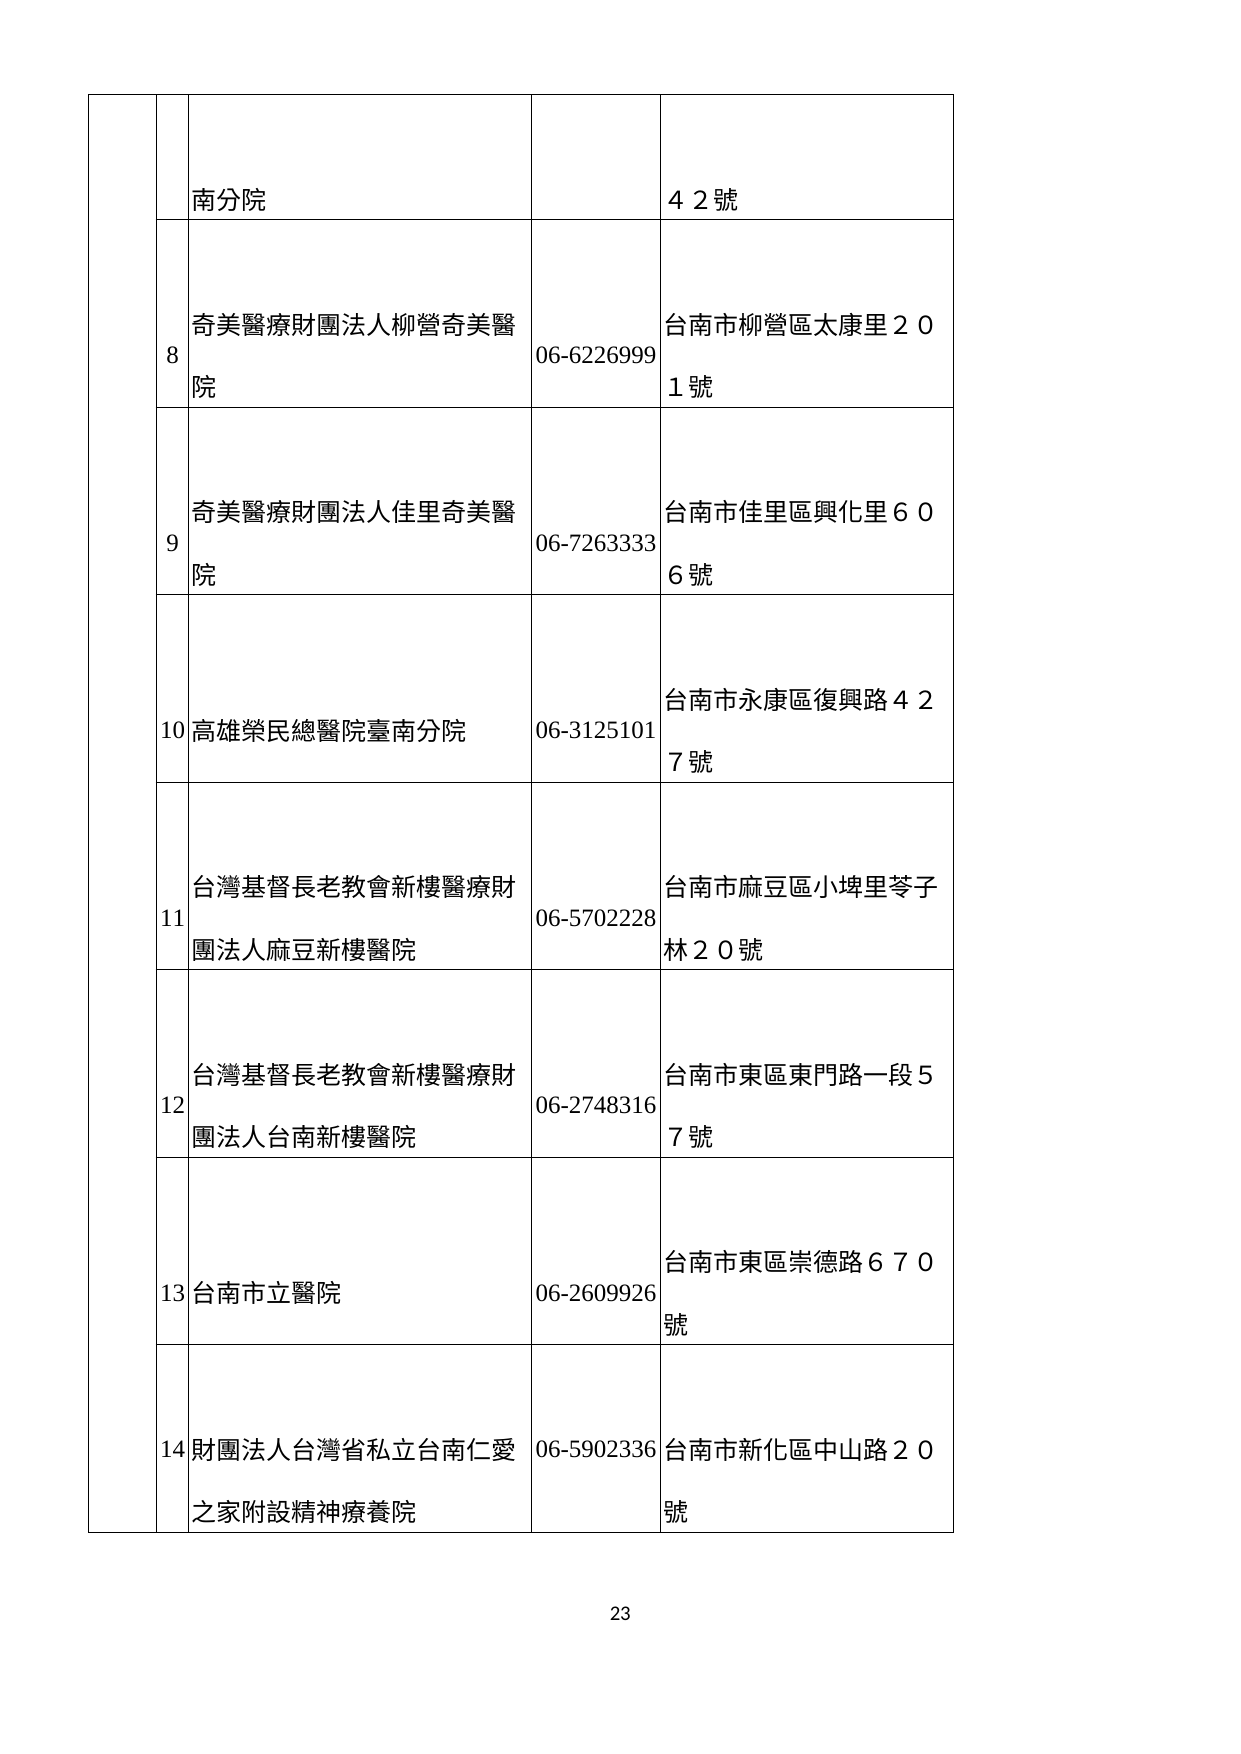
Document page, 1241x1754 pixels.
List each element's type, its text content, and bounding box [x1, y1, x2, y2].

table_cell 06-5702228 [532, 783, 660, 969]
table_cell 台灣基督長老教會新樓醫療財團法人台南新樓醫院 [189, 970, 531, 1157]
table_cell 06-3125101 [532, 595, 660, 782]
table_cell 06-2609926 [532, 1158, 660, 1344]
table_cell 13 [157, 1158, 188, 1344]
table_cell 高雄榮民總醫院臺南分院 [189, 595, 531, 782]
table_cell 10 [157, 595, 188, 782]
table_cell [157, 95, 188, 219]
table_cell 南分院 [189, 95, 531, 219]
table_cell 台南市新化區中山路２０號 [661, 1345, 953, 1532]
table_cell 06-6226999 [532, 220, 660, 407]
table_cell 12 [157, 970, 188, 1157]
table_cell 台灣基督長老教會新樓醫療財團法人麻豆新樓醫院 [189, 783, 531, 969]
table_cell 14 [157, 1345, 188, 1532]
table_cell 06-7263333 [532, 408, 660, 594]
table_cell 台南市永康區復興路４２７號 [661, 595, 953, 782]
table_cell ４２號 [661, 95, 953, 219]
table_cell 台南市麻豆區小埤里苓子林２０號 [661, 783, 953, 969]
table_cell 06-2748316 [532, 970, 660, 1157]
table_cell 台南市東區東門路一段５７號 [661, 970, 953, 1157]
table_cell 台南市佳里區興化里６０６號 [661, 408, 953, 594]
table_cell 財團法人台灣省私立台南仁愛之家附設精神療養院 [189, 1345, 531, 1532]
table_cell 8 [157, 220, 188, 407]
table_cell [89, 95, 156, 1532]
table_cell 06-5902336 [532, 1345, 660, 1532]
table_cell 台南市柳營區太康里２０１號 [661, 220, 953, 407]
table_cell 台南市東區崇德路６７０號 [661, 1158, 953, 1344]
table_cell 台南市立醫院 [189, 1158, 531, 1344]
table_cell [532, 95, 660, 219]
table_cell 11 [157, 783, 188, 969]
table_cell 9 [157, 408, 188, 594]
table_cell 奇美醫療財團法人佳里奇美醫院 [189, 408, 531, 594]
table_cell 奇美醫療財團法人柳營奇美醫院 [189, 220, 531, 407]
